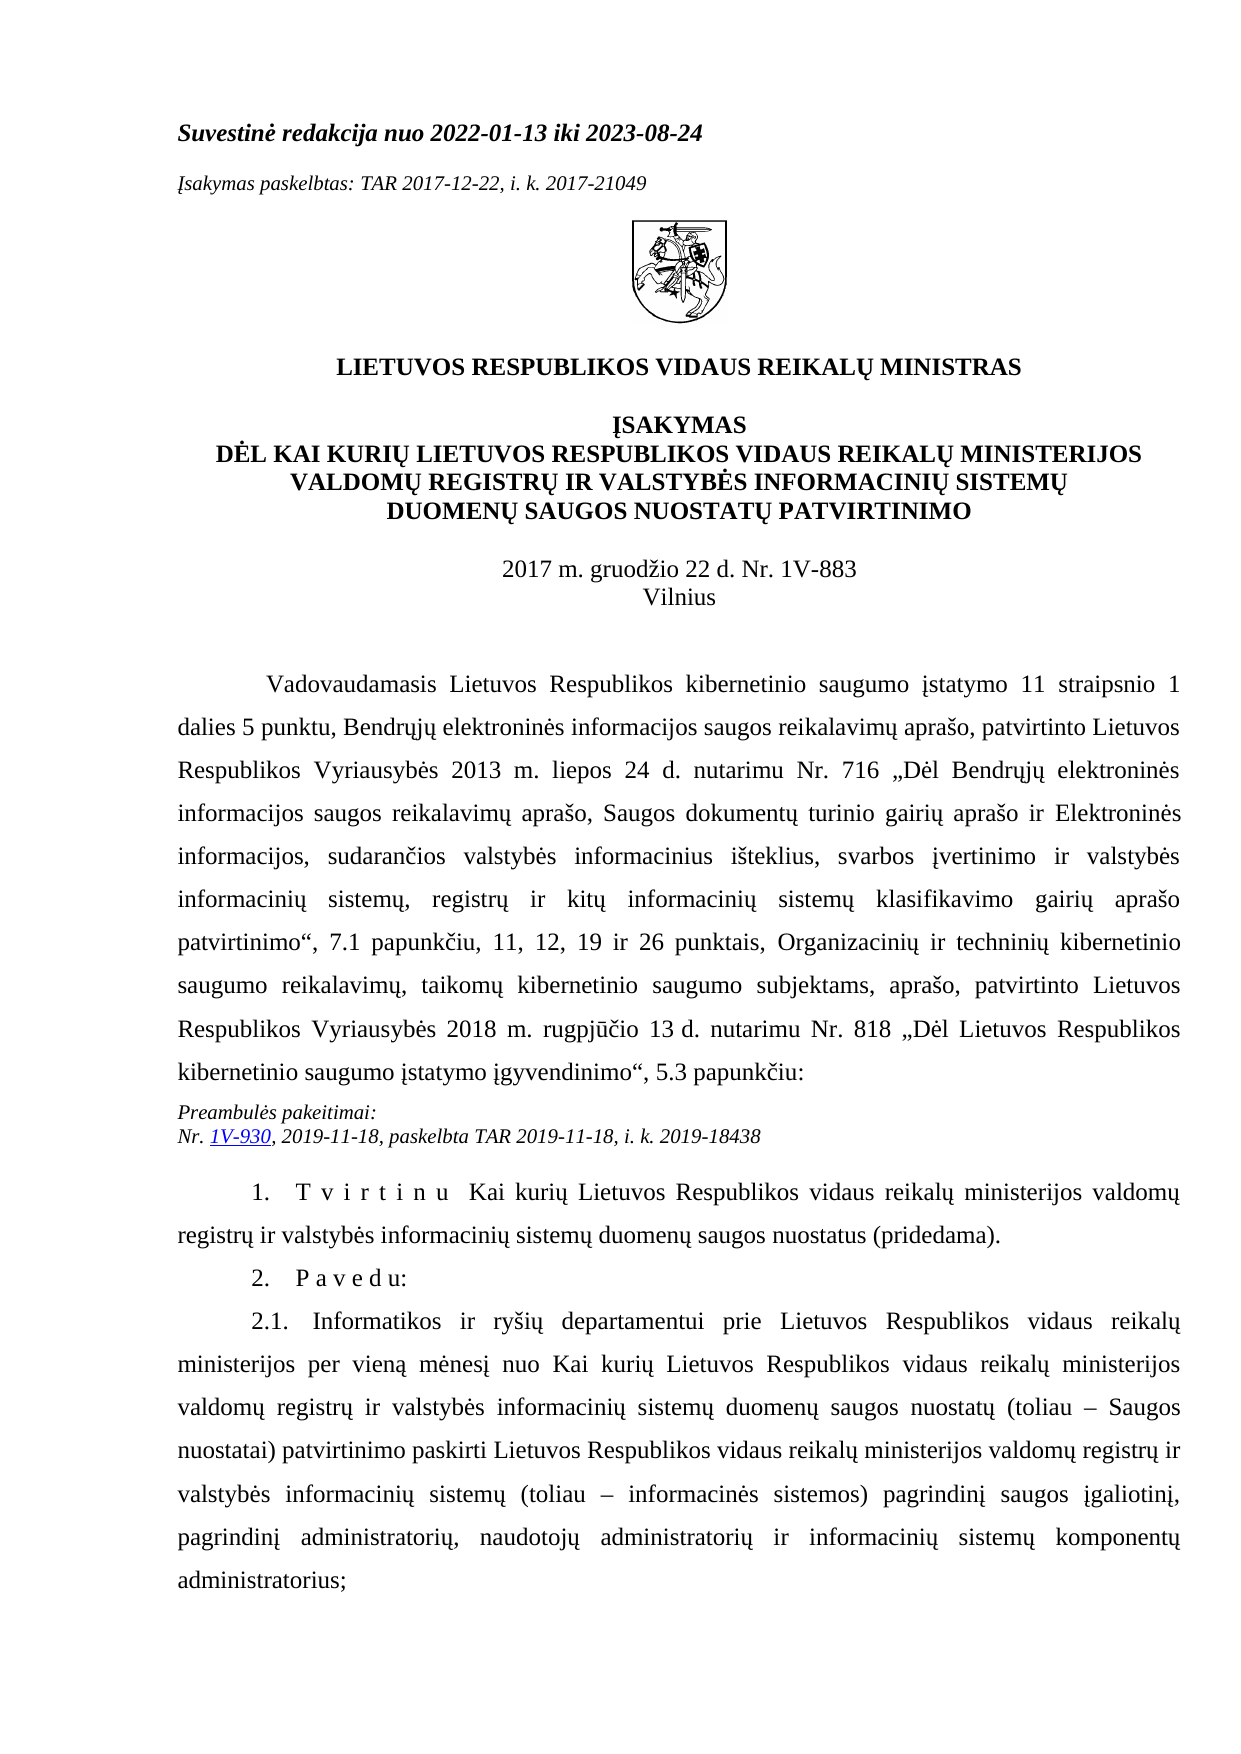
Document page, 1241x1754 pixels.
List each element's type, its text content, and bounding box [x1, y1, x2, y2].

text Įsakymas paskelbtas: TAR 2017-12-22, i. k. 2017-21049 [177, 171, 1181, 195]
text 1. T v i r t i n u Kai kurių Lietuvos Respublikos vidaus reikalų ministerijos valdomų registrų ir valstybės informacinių sistemų duomenų saugos nuostatus (pridedama). [177, 1177, 1181, 1249]
text DĖL KAI KURIŲ LIETUVOS RESPUBLIKOS VIDAUS REIKALŲ MINISTERIJOS VALDOMŲ REGISTRŲ IR VALSTYBĖS INFORMACINIŲ SISTEMŲ [177, 439, 1181, 496]
text Nr. 1V-930, 2019-11-18, paskelbta TAR 2019-11-18, i. k. 2019-18438 [177, 1124, 1181, 1148]
text 2.1. Informatikos ir ryšių departamentui prie Lietuvos Respublikos vidaus reikalų ministerijos per vieną mėnesį nuo Kai kurių Lietuvos Respublikos vidaus reikalų ministerijos valdomų registrų ir valstybės informacinių sistemų duomenų saugos nuostatų (toliau – Saugos nuostatai) patvirtinimo paskirti Lietuvos Respublikos vidaus reikalų ministerijos valdomų registrų ir valstybės informacinių sistemų (toliau – informacinės sistemos) pagrindinį saugos įgaliotinį, pagrindinį administratorių, naudotojų administratorių ir informacinių sistemų komponentų administratorius; [177, 1306, 1181, 1594]
text DUOMENŲ SAUGOS NUOSTATŲ PATVIRTINIMO [177, 496, 1181, 525]
text Vilnius [177, 582, 1181, 611]
text Preambulės pakeitimai: [177, 1100, 1181, 1124]
text Vadovaudamasis Lietuvos Respublikos kibernetinio saugumo įstatymo 11 straipsnio 1 dalies 5 punktu, Bendrųjų elektroninės informacijos saugos reikalavimų aprašo, patvirtinto Lietuvos Respublikos Vyriausybės 2013 m. liepos 24 d. nutarimu Nr. 716 „Dėl Bendrųjų elektroninės informacijos saugos reikalavimų aprašo, Saugos dokumentų turinio gairių aprašo ir Elektroninės informacijos, sudarančios valstybės informacinius išteklius, svarbos įvertinimo ir valstybės informacinių sistemų, registrų ir kitų informacinių sistemų klasifikavimo gairių aprašo patvirtinimo“, 7.1 papunkčiu, 11, 12, 19 ir 26 punktais, Organizacinių ir techninių kibernetinio saugumo reikalavimų, taikomų kibernetinio saugumo subjektams, aprašo, patvirtinto Lietuvos Respublikos Vyriausybės 2018 m. rugpjūčio 13 d. nutarimu Nr. 818 „Dėl Lietuvos Respublikos kibernetinio saugumo įstatymo įgyvendinimo“, 5.3 papunkčiu: [177, 669, 1181, 1086]
text Suvestinė redakcija nuo 2022-01-13 iki 2023-08-24 [177, 118, 1181, 147]
text 2. P a v e d u: [177, 1263, 1181, 1292]
text ĮSAKYMAS [177, 410, 1181, 439]
text 2017 m. gruodžio 22 d. Nr. 1V-883 [177, 554, 1181, 582]
text LIETUVOS RESPUBLIKOS VIDAUS REIKALŲ MINISTRAS [177, 352, 1181, 381]
